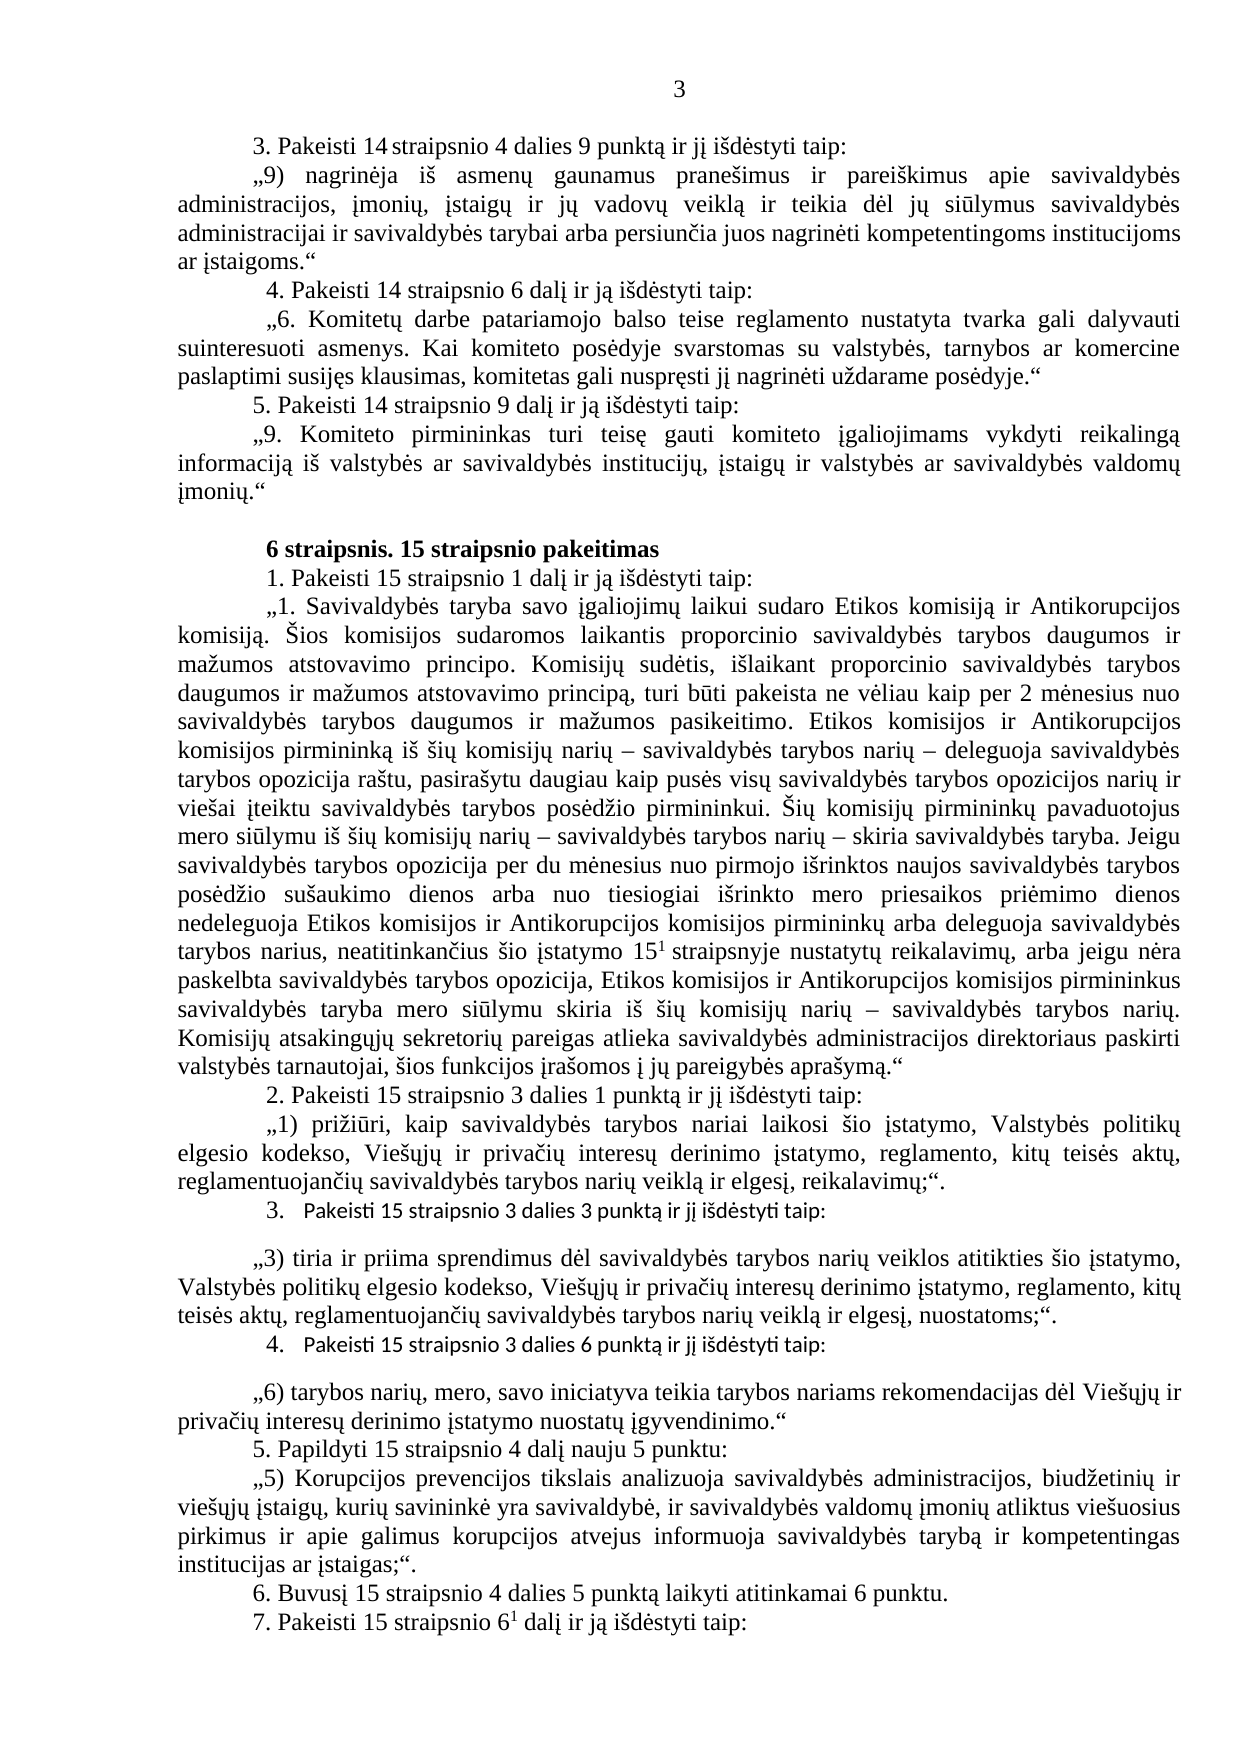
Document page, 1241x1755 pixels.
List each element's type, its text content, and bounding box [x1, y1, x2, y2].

text 4. Pakeisti 15 straipsnio 3 dalies 6 punktą ir jį išdėstyti taip: [266, 1329, 1181, 1358]
text 4. Pakeisti 14 straipsnio 6 dalį ir ją išdėstyti taip: [266, 275, 1181, 304]
text 6 straipsnis. 15 straipsnio pakeitimas [177, 534, 1181, 563]
text „1) prižiūri, kaip savivaldybės tarybos nariai laikosi šio įstatymo, Valstybės politikų elgesio kodekso, Viešųjų ir privačių interesų derinimo įstatymo, reglamento, kitų teisės aktų, reglamentuojančių savivaldybės tarybos narių veiklą ir elgesį, reikalavimų;“. [177, 1109, 1181, 1195]
text „3) tiria ir priima sprendimus dėl savivaldybės tarybos narių veiklos atitikties šio įstatymo, Valstybės politikų elgesio kodekso, Viešųjų ir privačių interesų derinimo įstatymo, reglamento, kitų teisės aktų, reglamentuojančių savivaldybės tarybos narių veiklą ir elgesį, nuostatoms;“. [177, 1243, 1181, 1329]
text „5) Korupcijos prevencijos tikslais analizuoja savivaldybės administracijos, biudžetinių ir viešųjų įstaigų, kurių savininkė yra savivaldybė, ir savivaldybės valdomų įmonių atliktus viešuosius pirkimus ir apie galimus korupcijos atvejus informuoja savivaldybės tarybą ir kompetentingas institucijas ar įstaigas;“. [177, 1463, 1181, 1578]
text 2. Pakeisti 15 straipsnio 3 dalies 1 punktą ir jį išdėstyti taip: [177, 1080, 1181, 1109]
text 1. Pakeisti 15 straipsnio 1 dalį ir ją išdėstyti taip: [177, 563, 1181, 591]
text 5. Papildyti 15 straipsnio 4 dalį nauju 5 punktu: [177, 1434, 1181, 1463]
text „6) tarybos narių, mero, savo iniciatyva teikia tarybos nariams rekomendacijas dėl Viešųjų ir privačių interesų derinimo įstatymo nuostatų įgyvendinimo.“ [177, 1377, 1181, 1434]
text „9) nagrinėja iš asmenų gaunamus pranešimus ir pareiškimus apie savivaldybės administracijos, įmonių, įstaigų ir jų vadovų veiklą ir teikia dėl jų siūlymus savivaldybės administracijai ir savivaldybės tarybai arba persiunčia juos nagrinėti kompetentingoms institucijoms ar įstaigoms.“ [177, 160, 1181, 275]
text 3. Pakeisti 14 straipsnio 4 dalies 9 punktą ir jį išdėstyti taip: [177, 131, 1181, 160]
text 6. Buvusį 15 straipsnio 4 dalies 5 punktą laikyti atitinkamai 6 punktu. [177, 1578, 1181, 1607]
text „1. Savivaldybės taryba savo įgaliojimų laikui sudaro Etikos komisiją ir Antikorupcijos komisiją. Šios komisijos sudaromos laikantis proporcinio savivaldybės tarybos daugumos ir mažumos atstovavimo principo. Komisijų sudėtis, išlaikant proporcinio savivaldybės tarybos daugumos ir mažumos atstovavimo principą, turi būti pakeista ne vėliau kaip per 2 mėnesius nuo savivaldybės tarybos daugumos ir mažumos pasikeitimo. Etikos komisijos ir Antikorupcijos komisijos pirmininką iš šių komisijų narių – savivaldybės tarybos narių – deleguoja savivaldybės tarybos opozicija raštu, pasirašytu daugiau kaip pusės visų savivaldybės tarybos opozicijos narių ir viešai įteiktu savivaldybės tarybos posėdžio pirmininkui. Šių komisijų pirmininkų pavaduotojus mero siūlymu iš šių komisijų narių – savivaldybės tarybos narių – skiria savivaldybės taryba. Jeigu savivaldybės tarybos opozicija per du mėnesius nuo pirmojo išrinktos naujos savivaldybės tarybos posėdžio sušaukimo dienos arba nuo tiesiogiai išrinkto mero priesaikos priėmimo dienos nedeleguoja Etikos komisijos ir Antikorupcijos komisijos pirmininkų arba deleguoja savivaldybės tarybos narius, neatitinkančius šio įstatymo 151 straipsnyje nustatytų reikalavimų, arba jeigu nėra paskelbta savivaldybės tarybos opozicija, Etikos komisijos ir Antikorupcijos komisijos pirmininkus savivaldybės taryba mero siūlymu skiria iš šių komisijų narių – savivaldybės tarybos narių. Komisijų atsakingųjų sekretorių pareigas atlieka savivaldybės administracijos direktoriaus paskirti valstybės tarnautojai, šios funkcijos įrašomos į jų pareigybės aprašymą.“ [177, 591, 1181, 1080]
text 7. Pakeisti 15 straipsnio 61 dalį ir ją išdėstyti taip: [177, 1607, 1181, 1636]
text „9. Komiteto pirmininkas turi teisę gauti komiteto įgaliojimams vykdyti reikalingą informaciją iš valstybės ar savivaldybės institucijų, įstaigų ir valstybės ar savivaldybės valdomų įmonių.“ [177, 419, 1181, 505]
text „6. Komitetų darbe patariamojo balso teise reglamento nustatyta tvarka gali dalyvauti suinteresuoti asmenys. Kai komiteto posėdyje svarstomas su valstybės, tarnybos ar komercine paslaptimi susijęs klausimas, komitetas gali nuspręsti jį nagrinėti uždarame posėdyje.“ [177, 304, 1181, 390]
text 3. Pakeisti 15 straipsnio 3 dalies 3 punktą ir jį išdėstyti taip: [266, 1195, 1181, 1224]
text 5. Pakeisti 14 straipsnio 9 dalį ir ją išdėstyti taip: [177, 390, 1181, 419]
